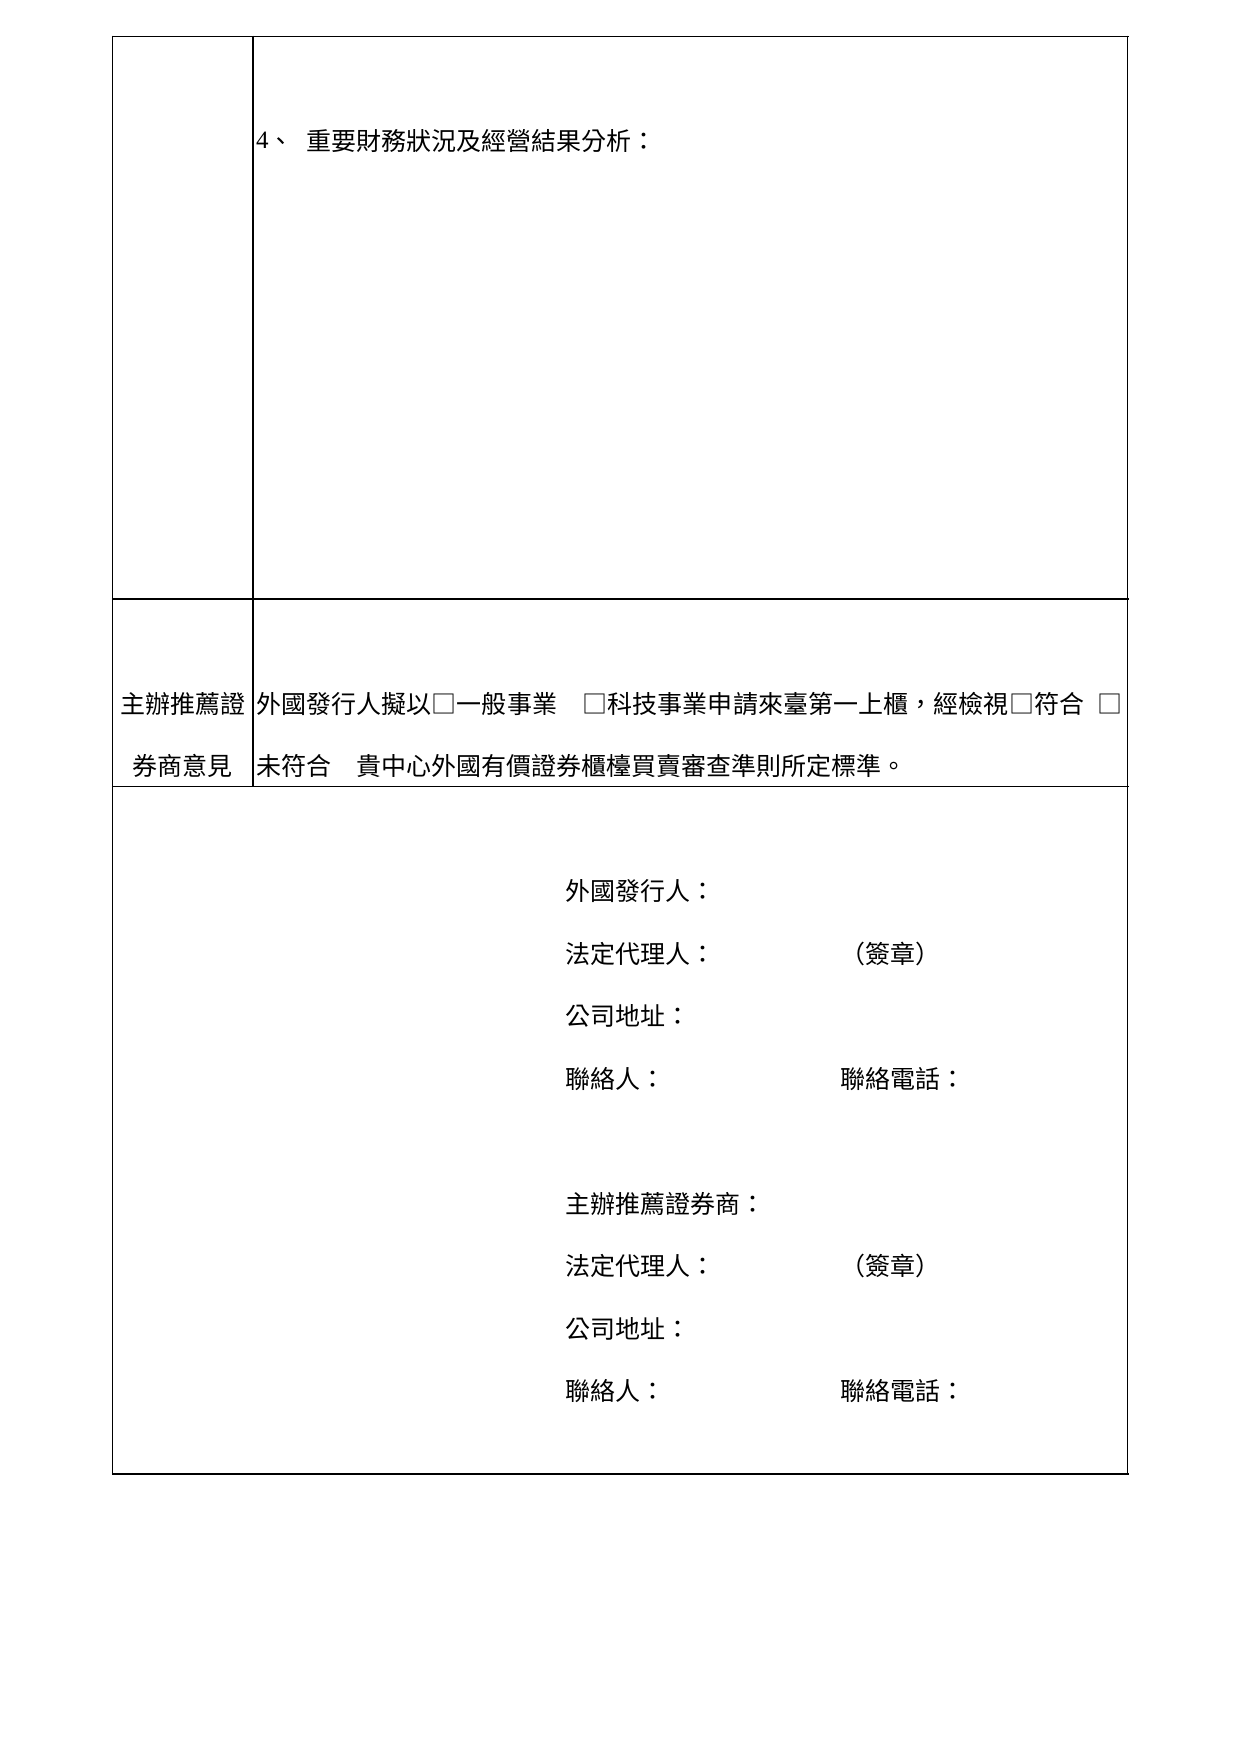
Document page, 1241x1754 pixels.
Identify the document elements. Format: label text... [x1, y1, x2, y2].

table_cell [113, 37, 252, 598]
table_cell 外國發行人擬以□一般事業 □科技事業申請來臺第一上櫃，經檢視□符合 □未符合 貴中心外國有價證券櫃檯買賣審查準則所定標準。 [254, 600, 1127, 786]
table_cell 外國發行人： 法定代理人： （簽章） 公司地址： 聯絡人： 聯絡電話： 主辦推薦證券商： 法定代理人： （簽章） 公司地址： 聯絡人： 聯絡電話： [113, 787, 1127, 1473]
table_cell 主辦推薦證券商意見 [113, 600, 252, 786]
table_cell 業務範圍(所營業務主要內容、主要產品項目及營業比重)： 所屬產業概述及上、中、下游關聯性： 市場及產銷概況： 重要財務狀況及經營結果分析： [254, 37, 1127, 598]
